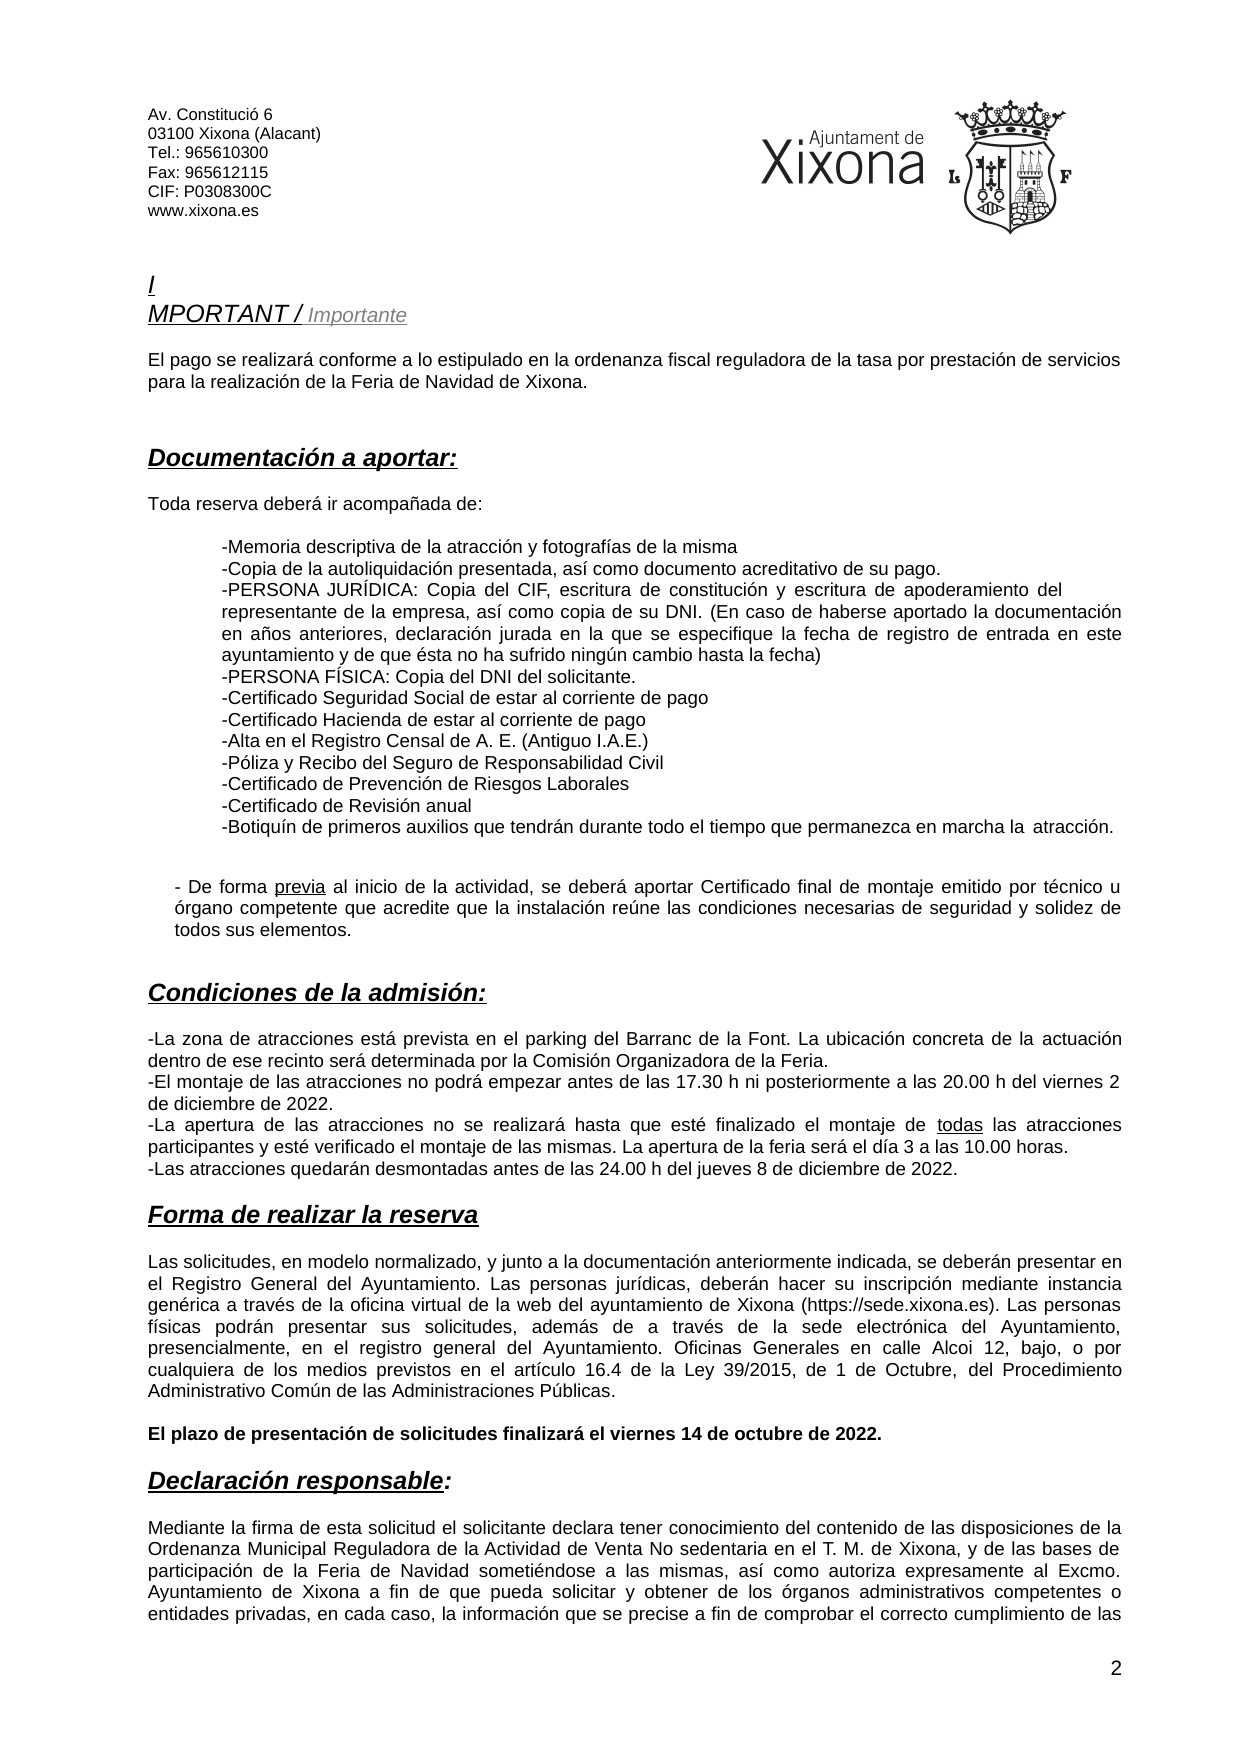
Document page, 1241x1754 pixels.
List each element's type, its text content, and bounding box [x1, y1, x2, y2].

text Las solicitudes, en modelo normalizado, y junto a la documentación anteriormente indicada, se deberán presentar en el Registro General del Ayuntamiento. Las personas jurídicas, deberán hacer su inscripción mediante instancia genérica a través de la oficina virtual de la web del ayuntamiento de Xixona (https://sede.xixona.es). Las personas físicas podrán presentar sus solicitudes, además de a través de la sede electrónica del Ayuntamiento, presencialmente, en el registro general del Ayuntamiento. Oficinas Generales en calle Alcoi 12, bajo, o por cualquiera de los medios previstos en el artículo 16.4 de la Ley 39/2015, de 1 de Octubre, del Procedimiento Administrativo Común de las Administraciones Públicas. [148, 1251, 1122, 1402]
text -PERSONA FÍSICA: Copia del DNI del solicitante. [148, 665, 1122, 687]
text -El montaje de las atracciones no podrá empezar antes de las 17.30 h ni posteriormente a las 20.00 h del viernes 2 de diciembre de 2022. [148, 1071, 1122, 1114]
text -Certificado Seguridad Social de estar al corriente de pago -Certificado Hacienda de estar al corriente de pago -Alta en el Registro Censal de A. E. (Antiguo I.A.E.) -Póliza y Recibo del Seguro de Responsabilidad Civil -Certificado de Prevención de Riesgos Laborales -Certificado de Revisión anual [148, 687, 1122, 816]
text Mediante la firma de esta solicitud el solicitante declara tener conocimiento del contenido de las disposiciones de la Ordenanza Municipal Reguladora de la Actividad de Venta No sedentaria en el T. M. de Xixona, y de las bases de participación de la Feria de Navidad sometiéndose a las mismas, así como autoriza expresamente al Excmo. Ayuntamiento de Xixona a fin de que pueda solicitar y obtener de los órganos administrativos competentes o entidades privadas, en cada caso, la información que se precise a fin de comprobar el correcto cumplimiento de las [148, 1517, 1122, 1624]
text Toda reserva deberá ir acompañada de: [148, 493, 1122, 514]
text -La apertura de las atracciones no se realizará hasta que esté finalizado el montaje de todas las atracciones participantes y esté verificado el montaje de las mismas. La apertura de la feria será el día 3 a las 10.00 horas. [148, 1114, 1122, 1157]
text El plazo de presentación de solicitudes finalizará el viernes 14 de octubre de 2022. [148, 1423, 1122, 1445]
text Forma de realizar la reserva [148, 1200, 1122, 1229]
text MPORTANT / Importante [148, 299, 1122, 328]
picture [746, 73, 1101, 251]
text Documentación a aportar: [148, 443, 1122, 471]
text -La zona de atracciones está prevista en el parking del Barranc de la Font. La ubicación concreta de la actuación dentro de ese recinto será determinada por la Comisión Organizadora de la Feria. [148, 1028, 1122, 1071]
text -Las atracciones quedarán desmontadas antes de las 24.00 h del jueves 8 de diciembre de 2022. [148, 1157, 1122, 1179]
text El pago se realizará conforme a lo estipulado en la ordenanza fiscal reguladora de la tasa por prestación de servicios para la realización de la Feria de Navidad de Xixona. [148, 349, 1122, 392]
text Declaración responsable: [148, 1466, 1122, 1495]
text I [148, 270, 1122, 299]
text -Botiquín de primeros auxilios que tendrán durante todo el tiempo que permanezca en marcha la atracción. [148, 816, 1122, 838]
text - De forma previa al inicio de la actividad, se deberá aportar Certificado final de montaje emitido por técnico u órgano competente que acredite que la instalación reúne las condiciones necesarias de seguridad y solidez de todos sus elementos. [174, 875, 1122, 940]
text -PERSONA JURÍDICA: Copia del CIF, escritura de constitución y escritura de apoderamiento del representante de la empresa, así como copia de su DNI. (En caso de haberse aportado la documentación en años anteriores, declaración jurada en la que se especifique la fecha de registro de entrada en este ayuntamiento y de que ésta no ha sufrido ningún cambio hasta la fecha) [221, 579, 1122, 665]
text Condiciones de la admisión: [148, 978, 1122, 1006]
text -Memoria descriptiva de la atracción y fotografías de la misma [148, 536, 1122, 558]
text -Copia de la autoliquidación presentada, así como documento acreditativo de su pago. [148, 558, 1122, 579]
